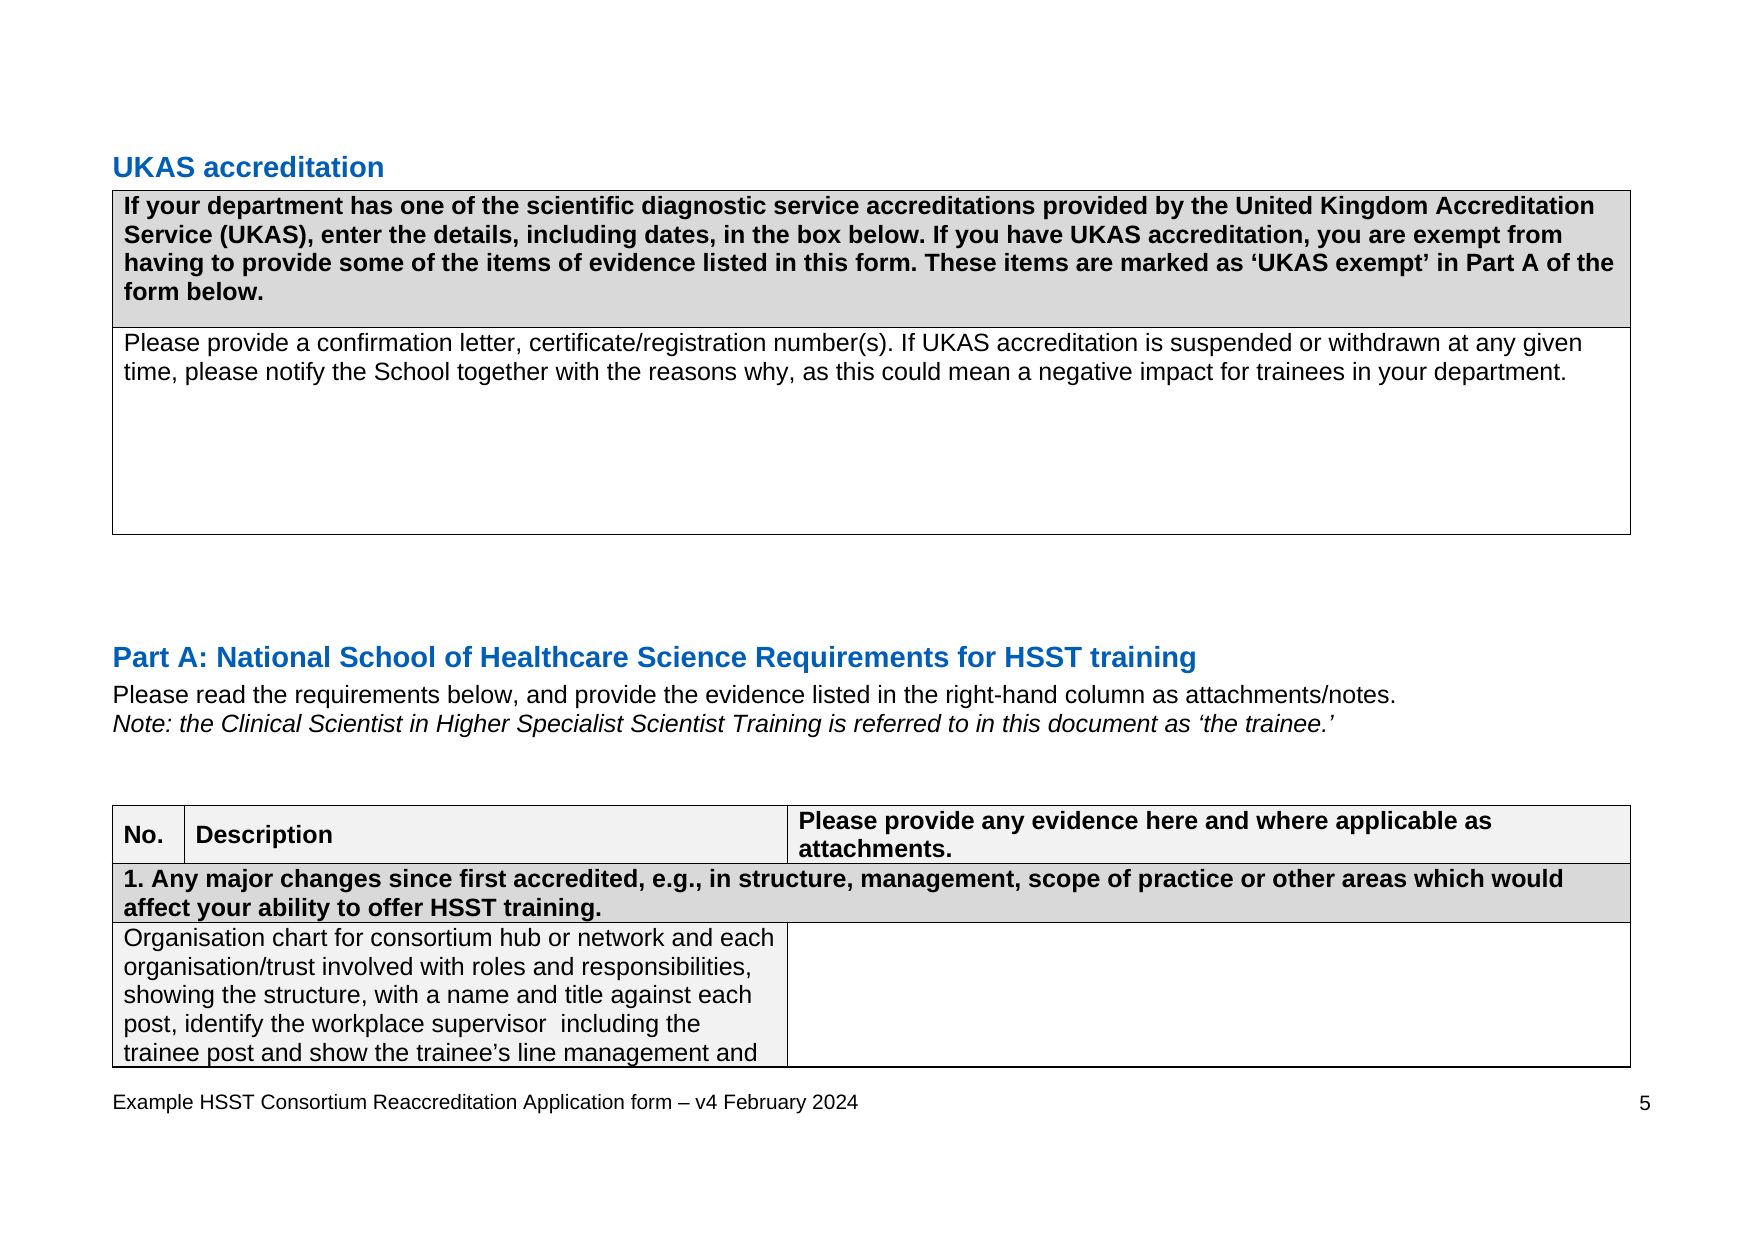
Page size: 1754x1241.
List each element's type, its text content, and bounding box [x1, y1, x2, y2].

table_cell Organisation chart for consortium hub or network and each organisation/trust involved with roles and responsibilities, showing the structure, with a name and title against each post, identify the workplace supervisor including the trainee post and show the trainee’s line management and [113, 923, 787, 1066]
subtitle UKAS accreditation [112, 150, 1641, 183]
subtitle Part A: National School of Healthcare Science Requirements for HSST training [112, 640, 1641, 674]
text Note: the Clinical Scientist in Higher Specialist Scientist Training is referred to in this document as ‘the trainee.’ [68, 709, 1705, 738]
table_cell [788, 923, 1630, 1066]
table_header No. [113, 806, 184, 863]
table_cell Please provide a confirmation letter, certificate/registration number(s). If UKAS accreditation is suspended or withdrawn at any given time, please notify the School together with the reasons why, as this could mean a negative impact for trainees in your department. [113, 328, 1630, 534]
text Please read the requirements below, and provide the evidence listed in the right-hand column as attachments/notes. [68, 680, 1705, 709]
table_cell 1. Any major changes since first accredited, e.g., in structure, management, scope of practice or other areas which would affect your ability to offer HSST training. [113, 864, 1630, 922]
table_header Please provide any evidence here and where applicable as attachments. [788, 806, 1630, 863]
table_header If your department has one of the scientific diagnostic service accreditations provided by the United Kingdom Accreditation Service (UKAS), enter the details, including dates, in the box below. If you have UKAS accreditation, you are exempt from having to provide some of the items of evidence listed in this form. These items are marked as ‘UKAS exempt’ in Part A of the form below. [113, 191, 1630, 327]
table_header Description [185, 806, 787, 863]
